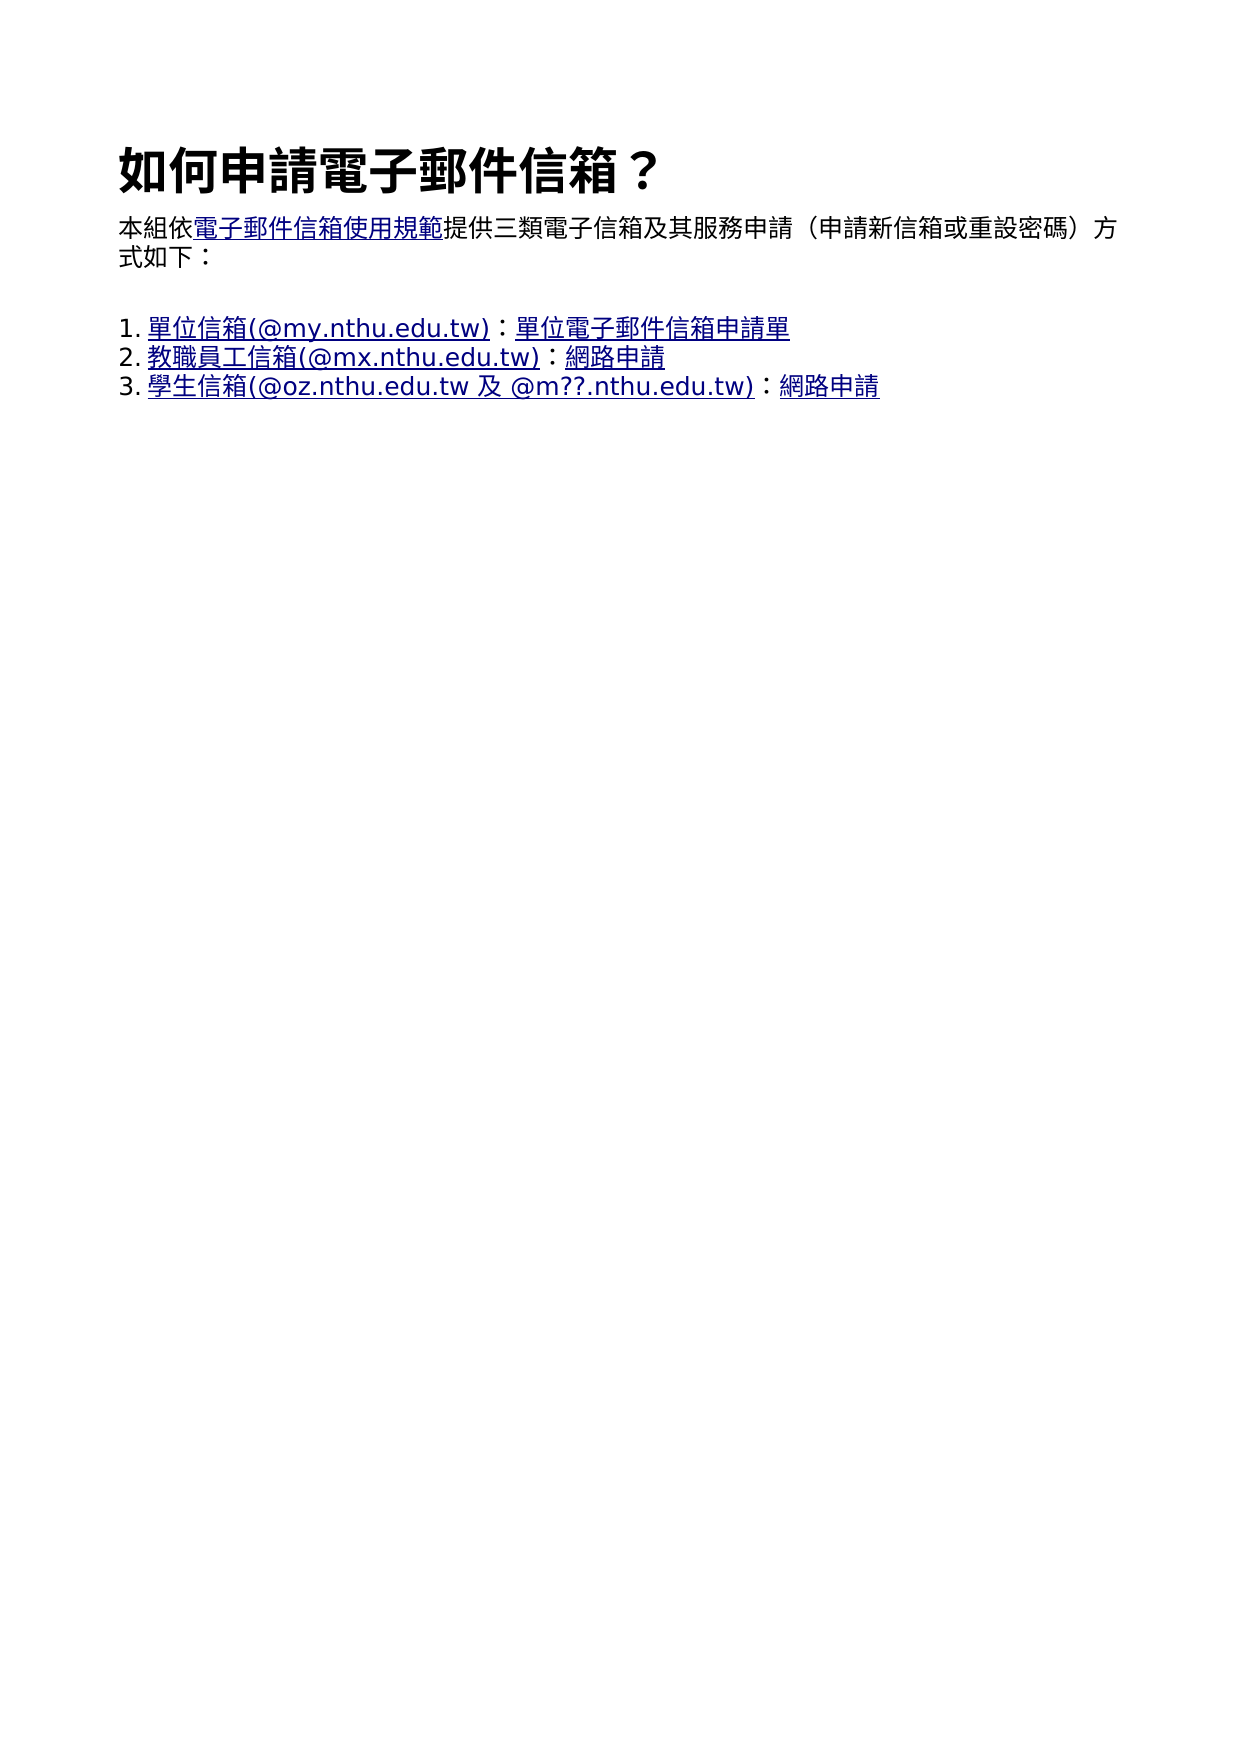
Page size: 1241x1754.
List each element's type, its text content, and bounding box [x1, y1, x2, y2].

list 教職員工信箱(@mx.nthu.edu.tw)：網路申請 [118, 343, 1122, 372]
text 本組依電子郵件信箱使用規範提供三類電子信箱及其服務申請（申請新信箱或重設密碼）方式如下： [118, 214, 1122, 272]
subtitle 如何申請電子郵件信箱？ [118, 143, 1122, 201]
list 單位信箱(@my.nthu.edu.tw)：單位電子郵件信箱申請單 [118, 314, 1122, 343]
list 學生信箱(@oz.nthu.edu.tw 及 @m??.nthu.edu.tw)：網路申請 [118, 372, 1122, 402]
